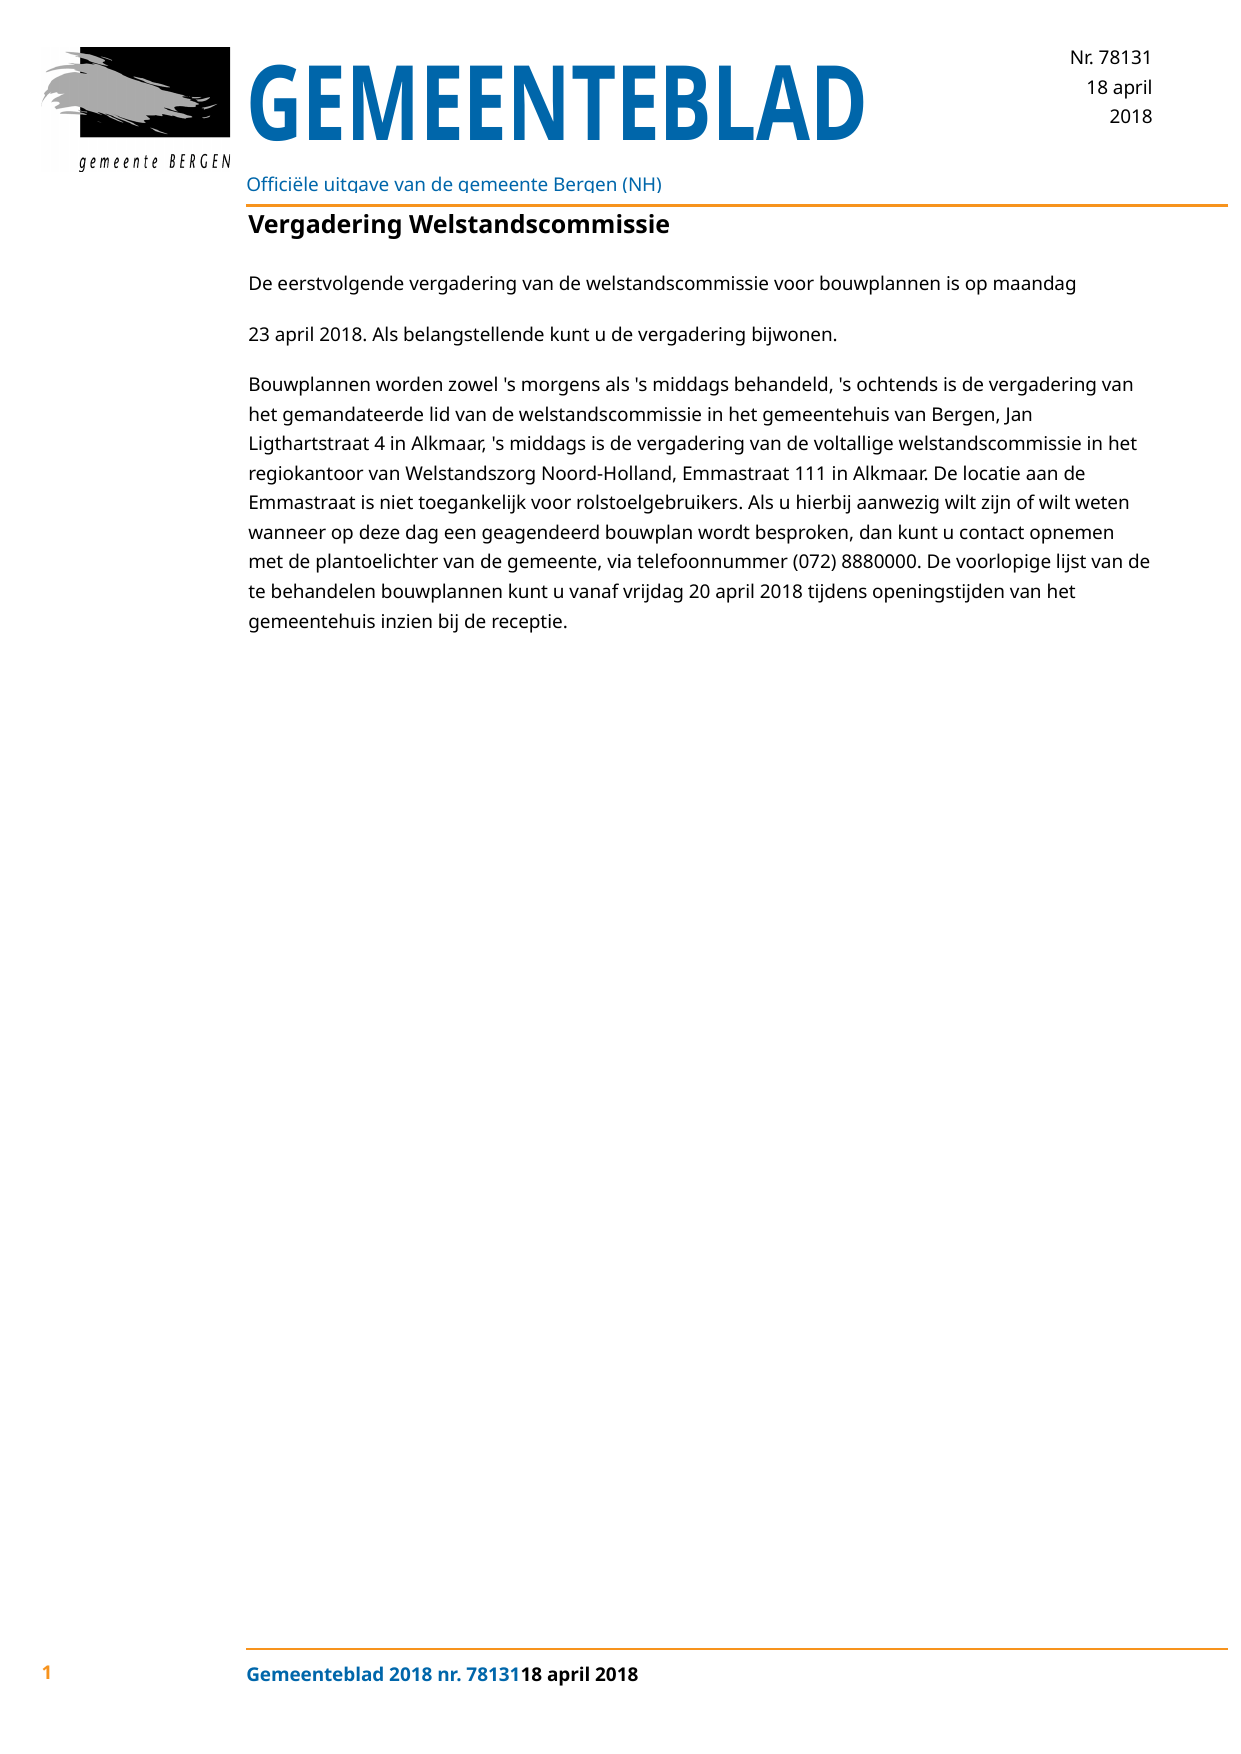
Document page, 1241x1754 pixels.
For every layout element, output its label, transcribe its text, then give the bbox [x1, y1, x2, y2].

text 23 april 2018. Als belangstellende kunt u de vergadering bijwonen. [248, 321, 1152, 346]
picture [41, 47, 231, 172]
text De eerstvolgende vergadering van de welstandscommissie voor bouwplannen is op maandag [248, 270, 1152, 296]
text Vergadering Welstandscommissie [248, 207, 1152, 241]
text Bouwplannen worden zowel 's morgens als 's middags behandeld, 's ochtends is de vergadering van het gemandateerde lid van de welstandscommissie in het gemeentehuis van Bergen, Jan Ligthartstraat 4 in Alkmaar, 's middags is de vergadering van de voltallige welstandscommissie in het regiokantoor van Welstandszorg Noord-Holland, Emmastraat 111 in Alkmaar. De locatie aan de Emmastraat is niet toegankelijk voor rolstoelgebruikers. Als u hierbij aanwezig wilt zijn of wilt weten wanneer op deze dag een geagendeerd bouwplan wordt besproken, dan kunt u contact opnemen met de plantoelichter van de gemeente, via telefoonnummer (072) 8880000. De voorlopige lijst van de te behandelen bouwplannen kunt u vanaf vrijdag 20 april 2018 tijdens openingstijden van het gemeentehuis inzien bij de receptie. [248, 371, 1152, 633]
